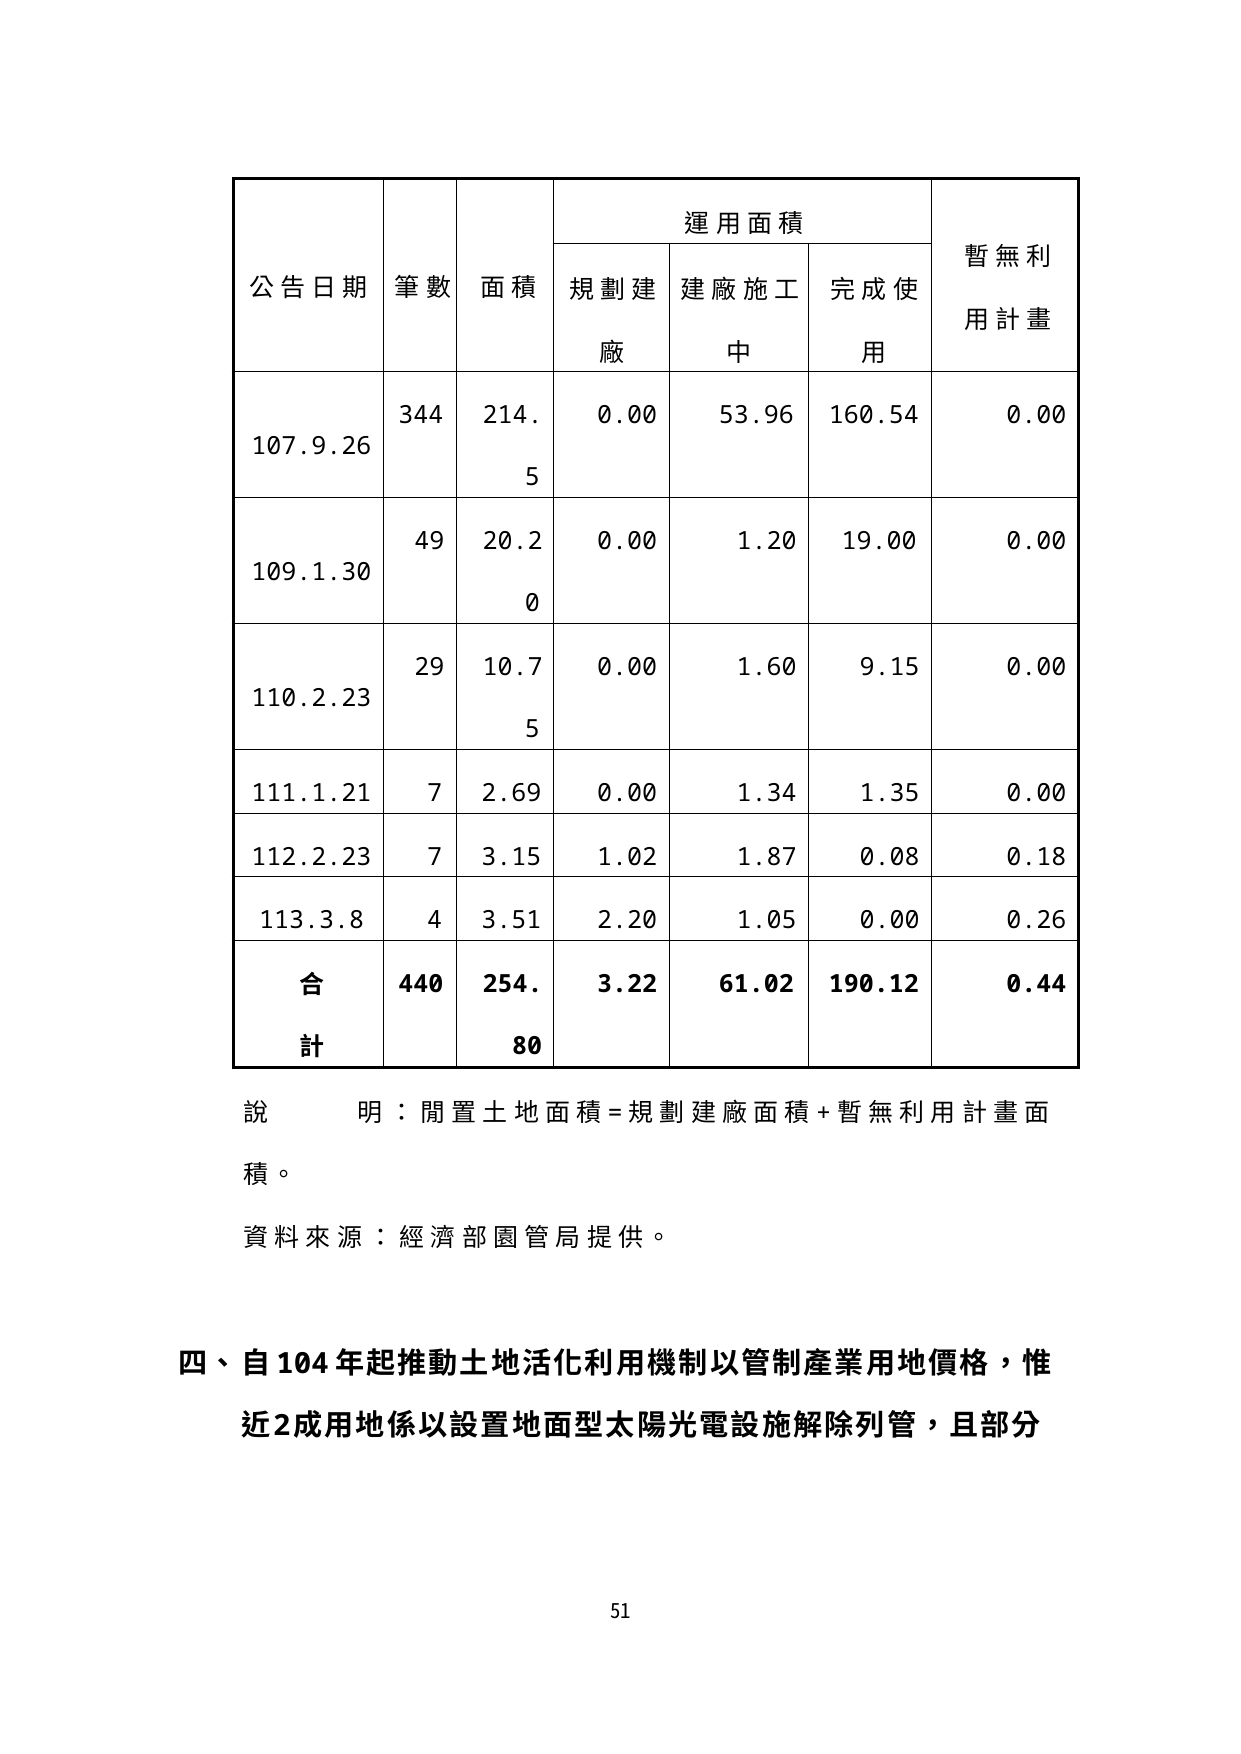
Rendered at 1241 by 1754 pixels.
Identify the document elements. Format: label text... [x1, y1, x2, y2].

table_cell 3.22 [554, 941, 669, 1066]
table_cell 107.9.26 [235, 372, 383, 497]
table_cell 1.35 [809, 750, 931, 813]
table_cell 190.12 [809, 941, 931, 1066]
table_cell 2.69 [457, 750, 553, 813]
table_cell 0.00 [932, 498, 1077, 623]
table_cell 49 [384, 498, 456, 623]
table_cell 61.02 [670, 941, 808, 1066]
table_cell 0.00 [554, 750, 669, 813]
table_cell 0.18 [932, 814, 1077, 876]
table_cell 53.96 [670, 372, 808, 497]
table_cell 110.2.23 [235, 624, 383, 749]
table_cell 7 [384, 814, 456, 876]
table_cell 3.15 [457, 814, 553, 876]
table_cell 規劃建廠 [554, 244, 669, 371]
table_cell 3.51 [457, 877, 553, 940]
table_cell 0.26 [932, 877, 1077, 940]
table_cell 建廠施工中 [670, 244, 808, 371]
table_header 暫無利用計畫 [932, 180, 1077, 371]
table_header 面積 [457, 180, 553, 371]
table_header 運用面積 [554, 180, 931, 243]
table_cell 19.00 [809, 498, 931, 623]
table_cell 0.08 [809, 814, 931, 876]
table_cell 完成使用 [809, 244, 931, 371]
table_cell 160.54 [809, 372, 931, 497]
table_cell 0.00 [554, 624, 669, 749]
table_cell 10.75 [457, 624, 553, 749]
table_cell 0.00 [554, 498, 669, 623]
table_cell 440 [384, 941, 456, 1066]
table_cell 113.3.8 [235, 877, 383, 940]
table_cell 1.20 [670, 498, 808, 623]
table_cell 254.80 [457, 941, 553, 1066]
table_cell 109.1.30 [235, 498, 383, 623]
table_cell 合 計 [235, 941, 383, 1066]
table_cell 1.34 [670, 750, 808, 813]
table_header 公告日期 [235, 180, 383, 371]
table_header 筆數 [384, 180, 456, 371]
table_cell 29 [384, 624, 456, 749]
table_cell 1.05 [670, 877, 808, 940]
table_cell 1.60 [670, 624, 808, 749]
table_cell 0.00 [554, 372, 669, 497]
table_cell 0.00 [809, 877, 931, 940]
table_cell 111.1.21 [235, 750, 383, 813]
table_cell 2.20 [554, 877, 669, 940]
table_cell 0.00 [932, 750, 1077, 813]
table_cell 9.15 [809, 624, 931, 749]
table_cell 0.00 [932, 624, 1077, 749]
table_cell 214.5 [457, 372, 553, 497]
table_cell 0.00 [932, 372, 1077, 497]
table_cell 1.87 [670, 814, 808, 876]
text 資料來源：經濟部園管局提供。 [233, 1194, 1063, 1256]
table_cell 0.44 [932, 941, 1077, 1066]
table_cell 4 [384, 877, 456, 940]
table_cell 7 [384, 750, 456, 813]
table_cell 1.02 [554, 814, 669, 876]
table_cell 112.2.23 [235, 814, 383, 876]
text 說 明：閒置土地面積=規劃建廠面積+暫無利用計畫面積。 [233, 1069, 1063, 1194]
table_cell 20.20 [457, 498, 553, 623]
text 四、自104年起推動土地活化利用機制以管制產業用地價格，惟近2成用地係以設置地面型太陽光電設施解除列管，且部分 [177, 1319, 1063, 1444]
table_cell 344 [384, 372, 456, 497]
